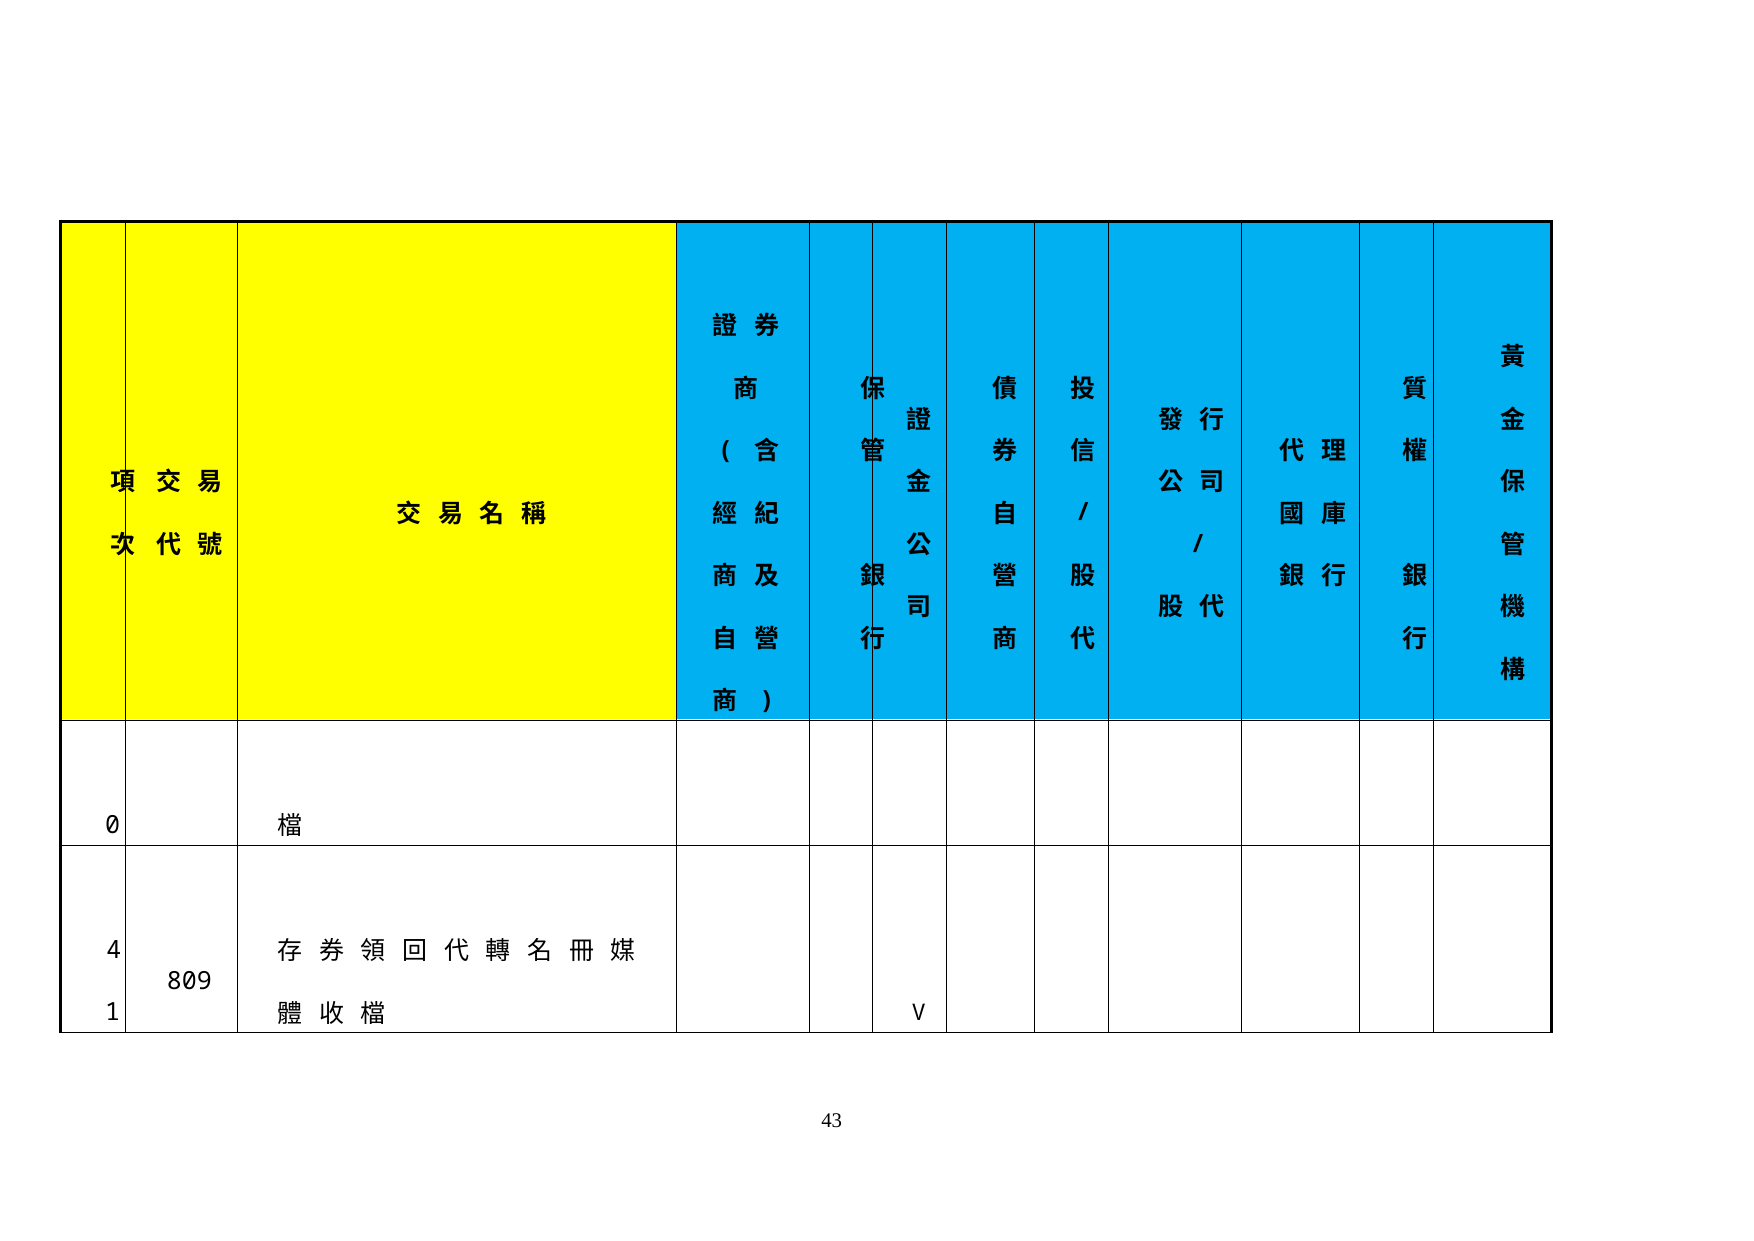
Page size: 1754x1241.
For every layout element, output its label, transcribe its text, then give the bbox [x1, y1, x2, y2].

table_header 發行公司/ 股代 [1109, 223, 1241, 719]
table_cell [810, 846, 872, 1032]
table_header 交易名稱 [238, 223, 676, 719]
table_header 質權 銀行 [1360, 223, 1433, 719]
table_cell V [873, 846, 946, 1032]
table_cell [126, 721, 237, 844]
table_cell [1242, 846, 1359, 1032]
table_cell [1434, 846, 1550, 1032]
table_cell 41 [62, 846, 125, 1032]
table_cell [1360, 846, 1433, 1032]
table_header 債券 自營商 [947, 223, 1034, 719]
table_cell [677, 846, 809, 1032]
table_cell [873, 721, 946, 844]
table_header 交易代號 [126, 223, 237, 719]
table_cell [810, 721, 872, 844]
table_cell 0 [62, 721, 125, 844]
table_cell [1360, 721, 1433, 844]
table_cell [1035, 721, 1108, 844]
table_header 證金 公司 [873, 223, 946, 719]
table_cell [677, 721, 809, 844]
table_cell 809 [126, 846, 237, 1032]
table_cell 檔 [238, 721, 676, 844]
table_cell [1109, 846, 1241, 1032]
table_header 投信/ 股代 [1035, 223, 1108, 719]
table_header 代理 國庫銀行 [1242, 223, 1359, 719]
table_cell [1434, 721, 1550, 844]
table_header 證券商 (含經紀商及自營商) [677, 223, 809, 719]
table_cell [1035, 846, 1108, 1032]
table_header 黃金 保管機構 [1434, 223, 1550, 719]
table_cell [947, 721, 1034, 844]
table_cell [1242, 721, 1359, 844]
table_header 保管 銀行 [810, 223, 872, 719]
table_cell 存券領回代轉名冊媒體收檔 [238, 846, 676, 1032]
table_cell [947, 846, 1034, 1032]
table_header 項次 [62, 223, 125, 719]
table_cell [1109, 721, 1241, 844]
